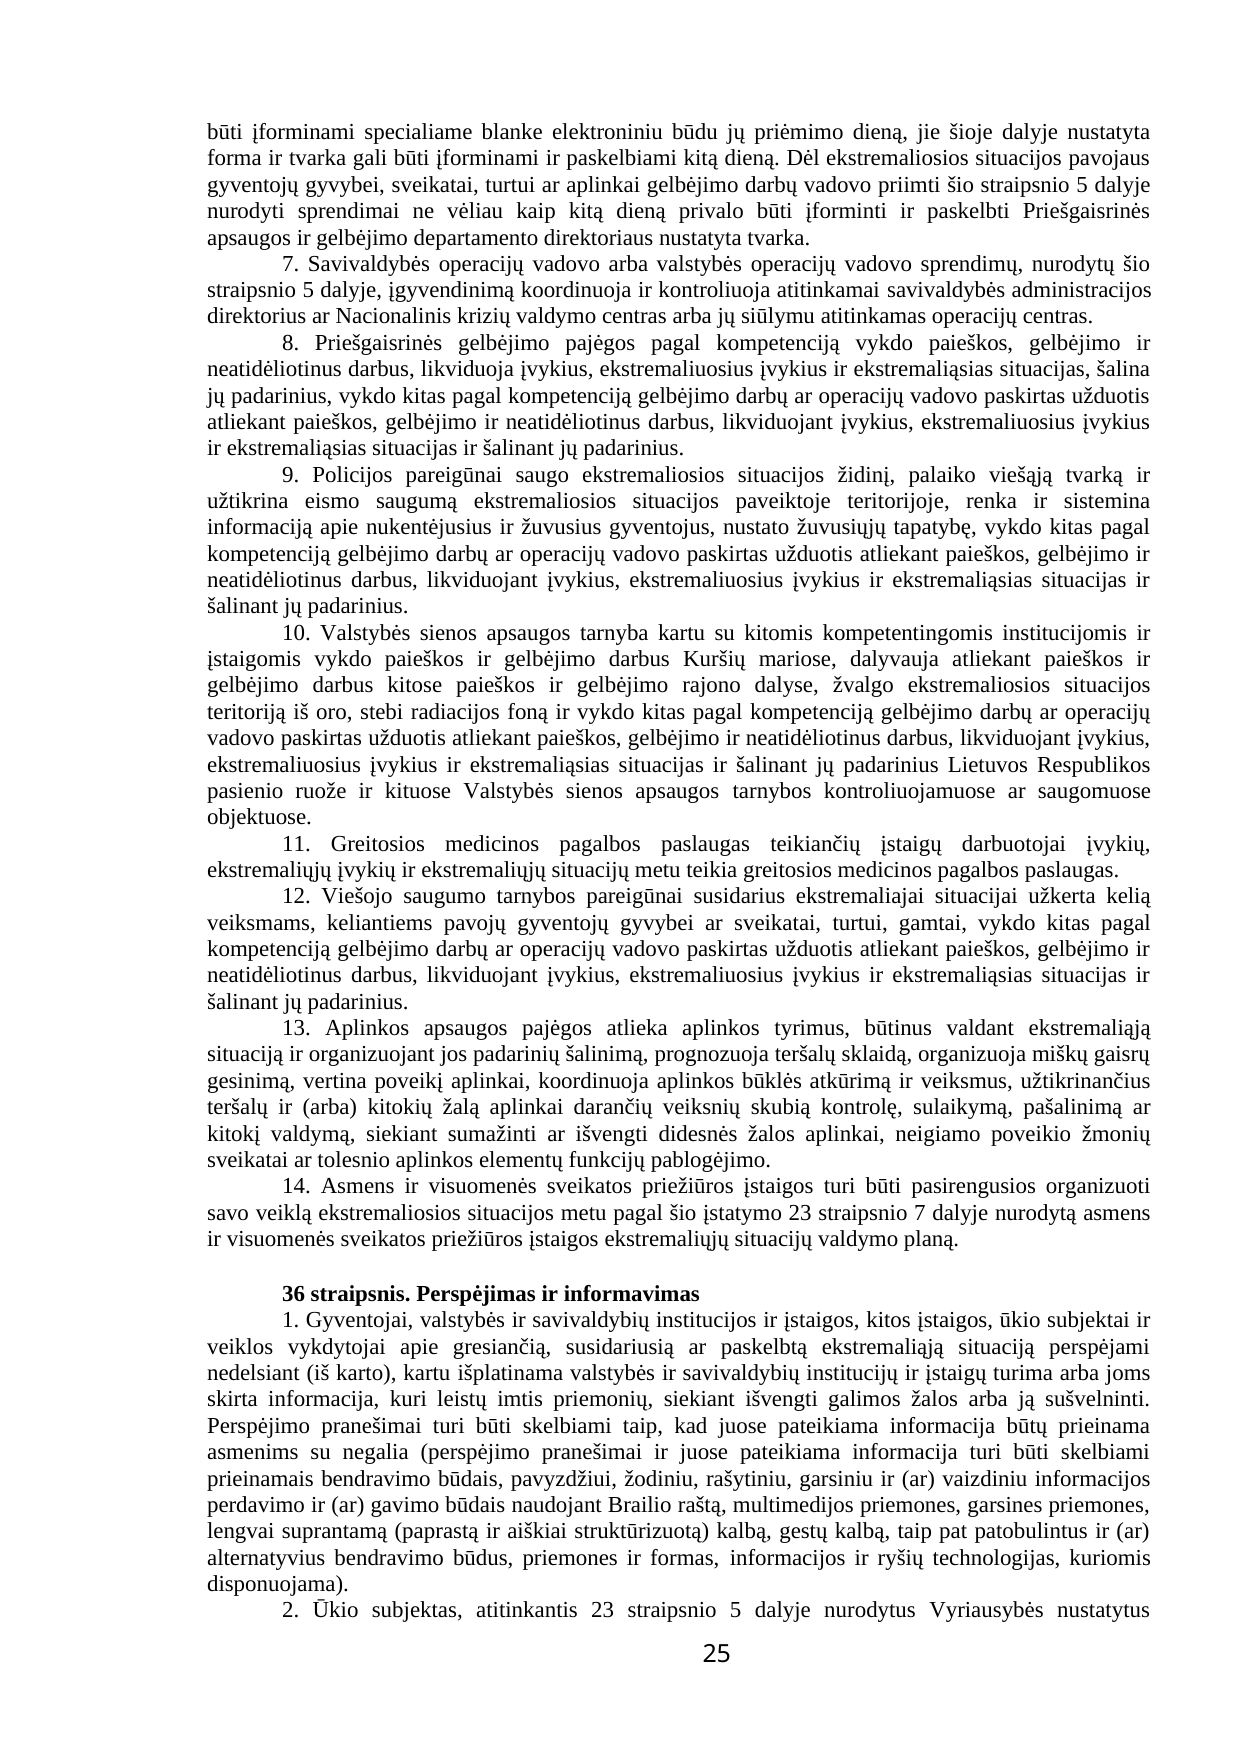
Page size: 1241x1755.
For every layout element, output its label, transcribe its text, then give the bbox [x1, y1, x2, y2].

text 8. Priešgaisrinės gelbėjimo pajėgos pagal kompetenciją vykdo paieškos, gelbėjimo ir neatidėliotinus darbus, likviduoja įvykius, ekstremaliuosius įvykius ir ekstremaliąsias situacijas, šalina jų padarinius, vykdo kitas pagal kompetenciją gelbėjimo darbų ar operacijų vadovo paskirtas užduotis atliekant paieškos, gelbėjimo ir neatidėliotinus darbus, likviduojant įvykius, ekstremaliuosius įvykius ir ekstremaliąsias situacijas ir šalinant jų padarinius. [207, 329, 1152, 461]
text 2. Ūkio subjektas, atitinkantis 23 straipsnio 5 dalyje nurodytus Vyriausybės nustatytus [207, 1596, 1152, 1623]
text 13. Aplinkos apsaugos pajėgos atlieka aplinkos tyrimus, būtinus valdant ekstremaliąją situaciją ir organizuojant jos padarinių šalinimą, prognozuoja teršalų sklaidą, organizuoja miškų gaisrų gesinimą, vertina poveikį aplinkai, koordinuoja aplinkos būklės atkūrimą ir veiksmus, užtikrinančius teršalų ir (arba) kitokių žalą aplinkai darančių veiksnių skubią kontrolę, sulaikymą, pašalinimą ar kitokį valdymą, siekiant sumažinti ar išvengti didesnės žalos aplinkai, neigiamo poveikio žmonių sveikatai ar tolesnio aplinkos elementų funkcijų pablogėjimo. [207, 1014, 1152, 1172]
text 9. Policijos pareigūnai saugo ekstremaliosios situacijos židinį, palaiko viešąją tvarką ir užtikrina eismo saugumą ekstremaliosios situacijos paveiktoje teritorijoje, renka ir sistemina informaciją apie nukentėjusius ir žuvusius gyventojus, nustato žuvusiųjų tapatybę, vykdo kitas pagal kompetenciją gelbėjimo darbų ar operacijų vadovo paskirtas užduotis atliekant paieškos, gelbėjimo ir neatidėliotinus darbus, likviduojant įvykius, ekstremaliuosius įvykius ir ekstremaliąsias situacijas ir šalinant jų padarinius. [207, 461, 1152, 619]
text būti įforminami specialiame blanke elektroniniu būdu jų priėmimo dieną, jie šioje dalyje nustatyta forma ir tvarka gali būti įforminami ir paskelbiami kitą dieną. Dėl ekstremaliosios situacijos pavojaus gyventojų gyvybei, sveikatai, turtui ar aplinkai gelbėjimo darbų vadovo priimti šio straipsnio 5 dalyje nurodyti sprendimai ne vėliau kaip kitą dieną privalo būti įforminti ir paskelbti Priešgaisrinės apsaugos ir gelbėjimo departamento direktoriaus nustatyta tvarka. [207, 118, 1152, 250]
text 7. Savivaldybės operacijų vadovo arba valstybės operacijų vadovo sprendimų, nurodytų šio straipsnio 5 dalyje, įgyvendinimą koordinuoja ir kontroliuoja atitinkamai savivaldybės administracijos direktorius ar Nacionalinis krizių valdymo centras arba jų siūlymu atitinkamas operacijų centras. [207, 250, 1152, 329]
text 10. Valstybės sienos apsaugos tarnyba kartu su kitomis kompetentingomis institucijomis ir įstaigomis vykdo paieškos ir gelbėjimo darbus Kuršių mariose, dalyvauja atliekant paieškos ir gelbėjimo darbus kitose paieškos ir gelbėjimo rajono dalyse, žvalgo ekstremaliosios situacijos teritoriją iš oro, stebi radiacijos foną ir vykdo kitas pagal kompetenciją gelbėjimo darbų ar operacijų vadovo paskirtas užduotis atliekant paieškos, gelbėjimo ir neatidėliotinus darbus, likviduojant įvykius, ekstremaliuosius įvykius ir ekstremaliąsias situacijas ir šalinant jų padarinius Lietuvos Respublikos pasienio ruože ir kituose Valstybės sienos apsaugos tarnybos kontroliuojamuose ar saugomuose objektuose. [207, 619, 1152, 830]
text 14. Asmens ir visuomenės sveikatos priežiūros įstaigos turi būti pasirengusios organizuoti savo veiklą ekstremaliosios situacijos metu pagal šio įstatymo 23 straipsnio 7 dalyje nurodytą asmens ir visuomenės sveikatos priežiūros įstaigos ekstremaliųjų situacijų valdymo planą. [207, 1172, 1152, 1251]
text 1. Gyventojai, valstybės ir savivaldybių institucijos ir įstaigos, kitos įstaigos, ūkio subjektai ir veiklos vykdytojai apie gresiančią, susidariusią ar paskelbtą ekstremaliąją situaciją perspėjami nedelsiant (iš karto), kartu išplatinama valstybės ir savivaldybių institucijų ir įstaigų turima arba joms skirta informacija, kuri leistų imtis priemonių, siekiant išvengti galimos žalos arba ją sušvelninti. Perspėjimo pranešimai turi būti skelbiami taip, kad juose pateikiama informacija būtų prieinama asmenims su negalia (perspėjimo pranešimai ir juose pateikiama informacija turi būti skelbiami prieinamais bendravimo būdais, pavyzdžiui, žodiniu, rašytiniu, garsiniu ir (ar) vaizdiniu informacijos perdavimo ir (ar) gavimo būdais naudojant Brailio raštą, multimedijos priemones, garsines priemones, lengvai suprantamą (paprastą ir aiškiai struktūrizuotą) kalbą, gestų kalbą, taip pat patobulintus ir (ar) alternatyvius bendravimo būdus, priemones ir formas, informacijos ir ryšių technologijas, kuriomis disponuojama). [207, 1306, 1152, 1596]
text 12. Viešojo saugumo tarnybos pareigūnai susidarius ekstremaliajai situacijai užkerta kelią veiksmams, keliantiems pavojų gyventojų gyvybei ar sveikatai, turtui, gamtai, vykdo kitas pagal kompetenciją gelbėjimo darbų ar operacijų vadovo paskirtas užduotis atliekant paieškos, gelbėjimo ir neatidėliotinus darbus, likviduojant įvykius, ekstremaliuosius įvykius ir ekstremaliąsias situacijas ir šalinant jų padarinius. [207, 882, 1152, 1014]
text 36 straipsnis. Perspėjimas ir informavimas [207, 1280, 1152, 1306]
text 11. Greitosios medicinos pagalbos paslaugas teikiančių įstaigų darbuotojai įvykių, ekstremaliųjų įvykių ir ekstremaliųjų situacijų metu teikia greitosios medicinos pagalbos paslaugas. [207, 830, 1152, 882]
